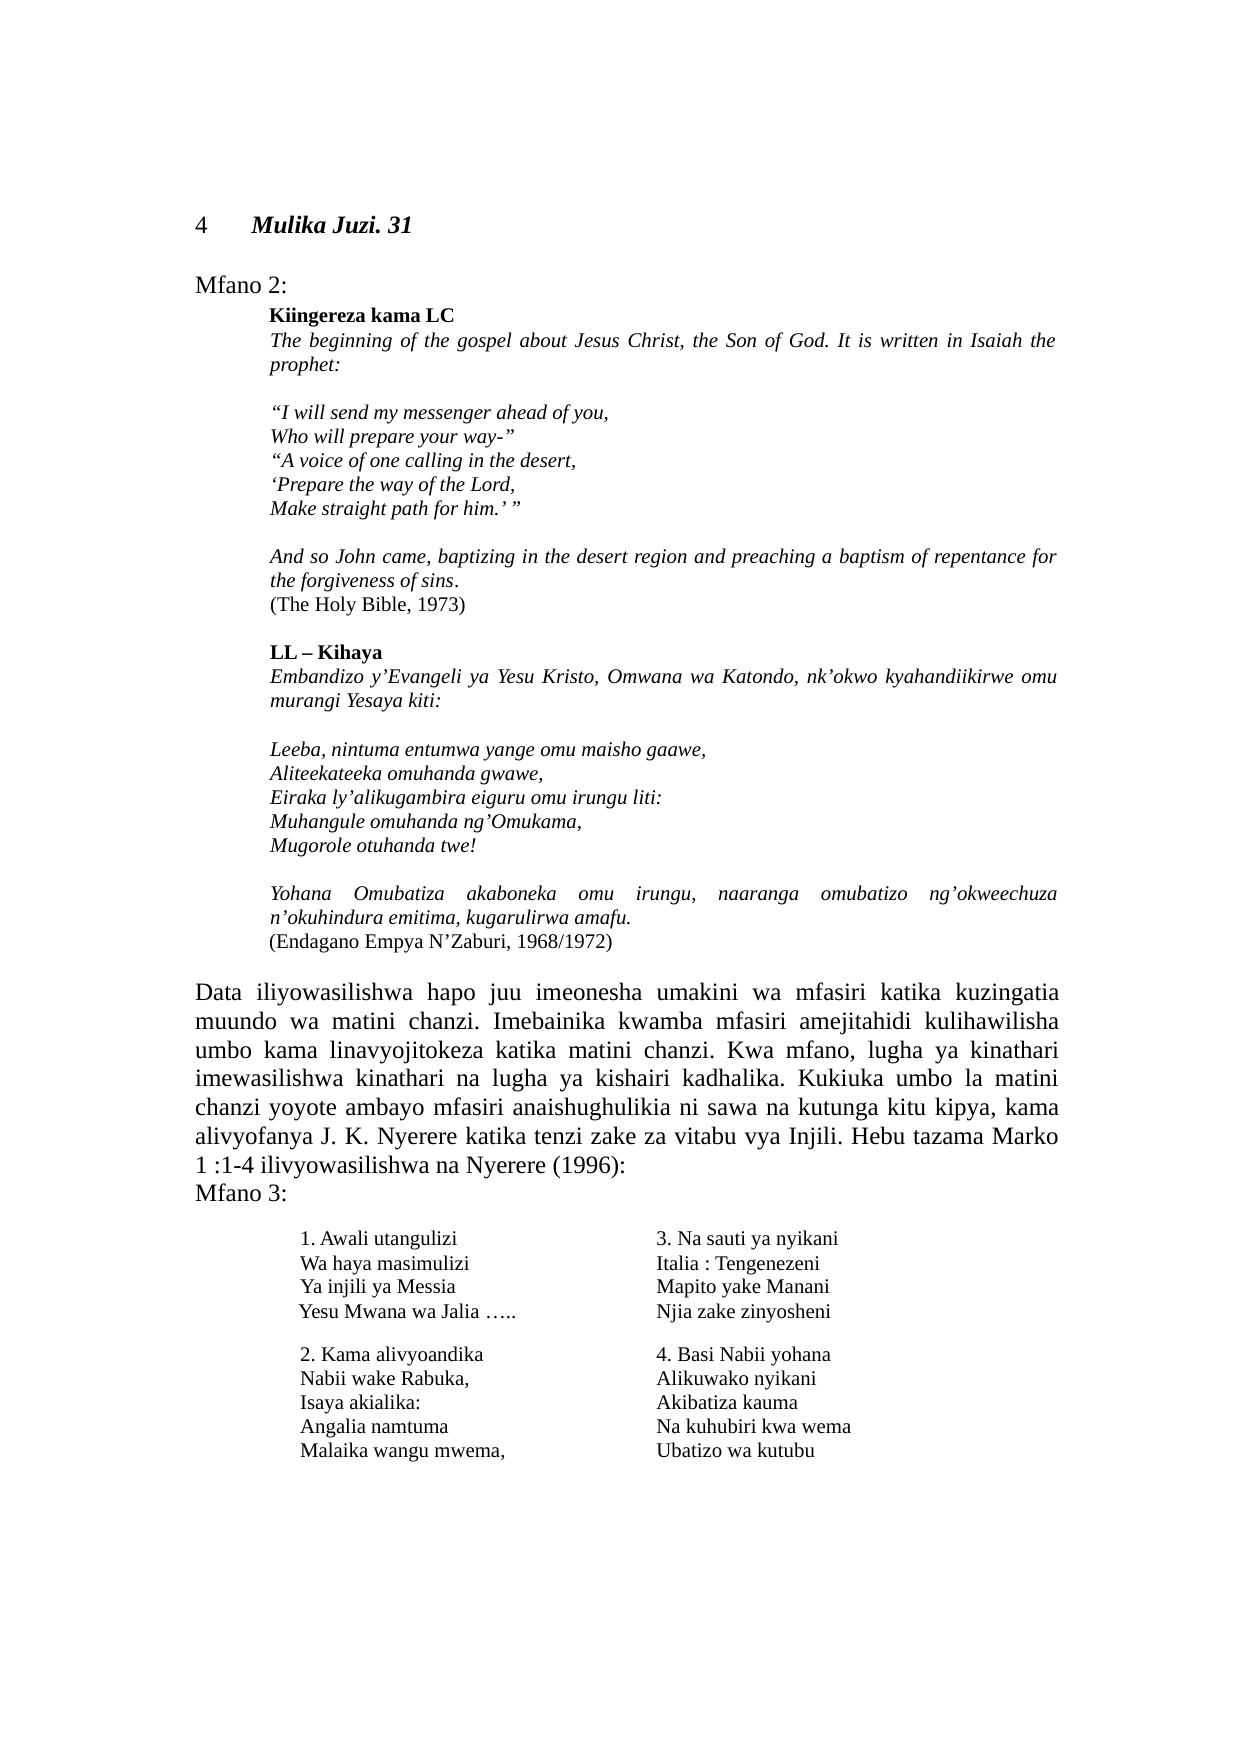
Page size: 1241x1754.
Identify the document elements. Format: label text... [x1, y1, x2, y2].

text Data iliyowasilishwa hapo juu imeonesha umakini wa mfasiri katika kuzingatia muundo wa matini chanzi. Imebainika kwamba mfasiri amejitahidi kulihawilisha umbo kama linavyojitokeza katika matini chanzi. Kwa mfano, lugha ya kinathari imewasilishwa kinathari na lugha ya kishairi kadhalika. Kukiuka umbo la matini chanzi yoyote ambayo mfasiri anaishughulikia ni sawa na kutunga kitu kipya, kama alivyofanya J. K. Nyerere katika tenzi zake za vitabu vya Injili. Hebu tazama Marko 1 :1-4 ilivyowasilishwa na Nyerere (1996): [195, 977, 1060, 1178]
text “A voice of one calling in the desert, [270, 448, 1060, 472]
text Leeba, nintuma entumwa yange omu maisho gaawe, [270, 737, 1060, 761]
text Yohana Omubatiza akaboneka omu irungu, naaranga omubatizo ng’okweechuza n’okuhindura emitima, kugarulirwa amafu. [270, 881, 1060, 929]
text Kiingereza kama LC [195, 299, 1060, 327]
text Mfano 3: [195, 1178, 1060, 1207]
text (Endagano Empya N’Zaburi, 1968/1972) [195, 929, 1060, 953]
text And so John came, baptizing in the desert region and preaching a baptism of repentance for the forgiveness of sins. [270, 544, 1060, 592]
text “I will send my messenger ahead of you, [270, 400, 1060, 424]
table_cell 2. Kama alivyoandika Nabii wake Rabuka, Isaya akialika: Angalia namtuma Malaika wangu mwema, [251, 1342, 645, 1462]
text (The Holy Bible, 1973) [195, 592, 1060, 616]
text Mugorole otuhanda twe! [270, 833, 1060, 857]
text Who will prepare your way-” [270, 424, 1060, 448]
text Make straight path for him.’ ” [270, 496, 1060, 520]
text LL – Kihaya [270, 640, 1060, 664]
table_header 3. Na sauti ya nyikani Italia : Tengenezeni Mapito yake Manani Njia zake zinyosheni [645, 1226, 945, 1342]
text Muhangule omuhanda ng’Omukama, [270, 809, 1060, 833]
text Aliteekateeka omuhanda gwawe, [270, 761, 1060, 785]
table_cell 4. Basi Nabii yohana Alikuwako nyikani Akibatiza kauma Na kuhubiri kwa wema Ubatizo wa kutubu [645, 1342, 945, 1462]
text Mfano 2: [195, 270, 1060, 299]
text Eiraka ly’alikugambira eiguru omu irungu liti: [270, 785, 1060, 809]
text Embandizo y’Evangeli ya Yesu Kristo, Omwana wa Katondo, nk’okwo kyahandiikirwe omu murangi Yesaya kiti: [270, 664, 1060, 712]
text The beginning of the gospel about Jesus Christ, the Son of God. It is written in Isaiah the prophet: [270, 327, 1060, 376]
table_header 1. Awali utangulizi Wa haya masimulizi Ya injili ya Messia Yesu Mwana wa Jalia ….. [251, 1226, 645, 1342]
text ‘Prepare the way of the Lord, [270, 472, 1060, 496]
